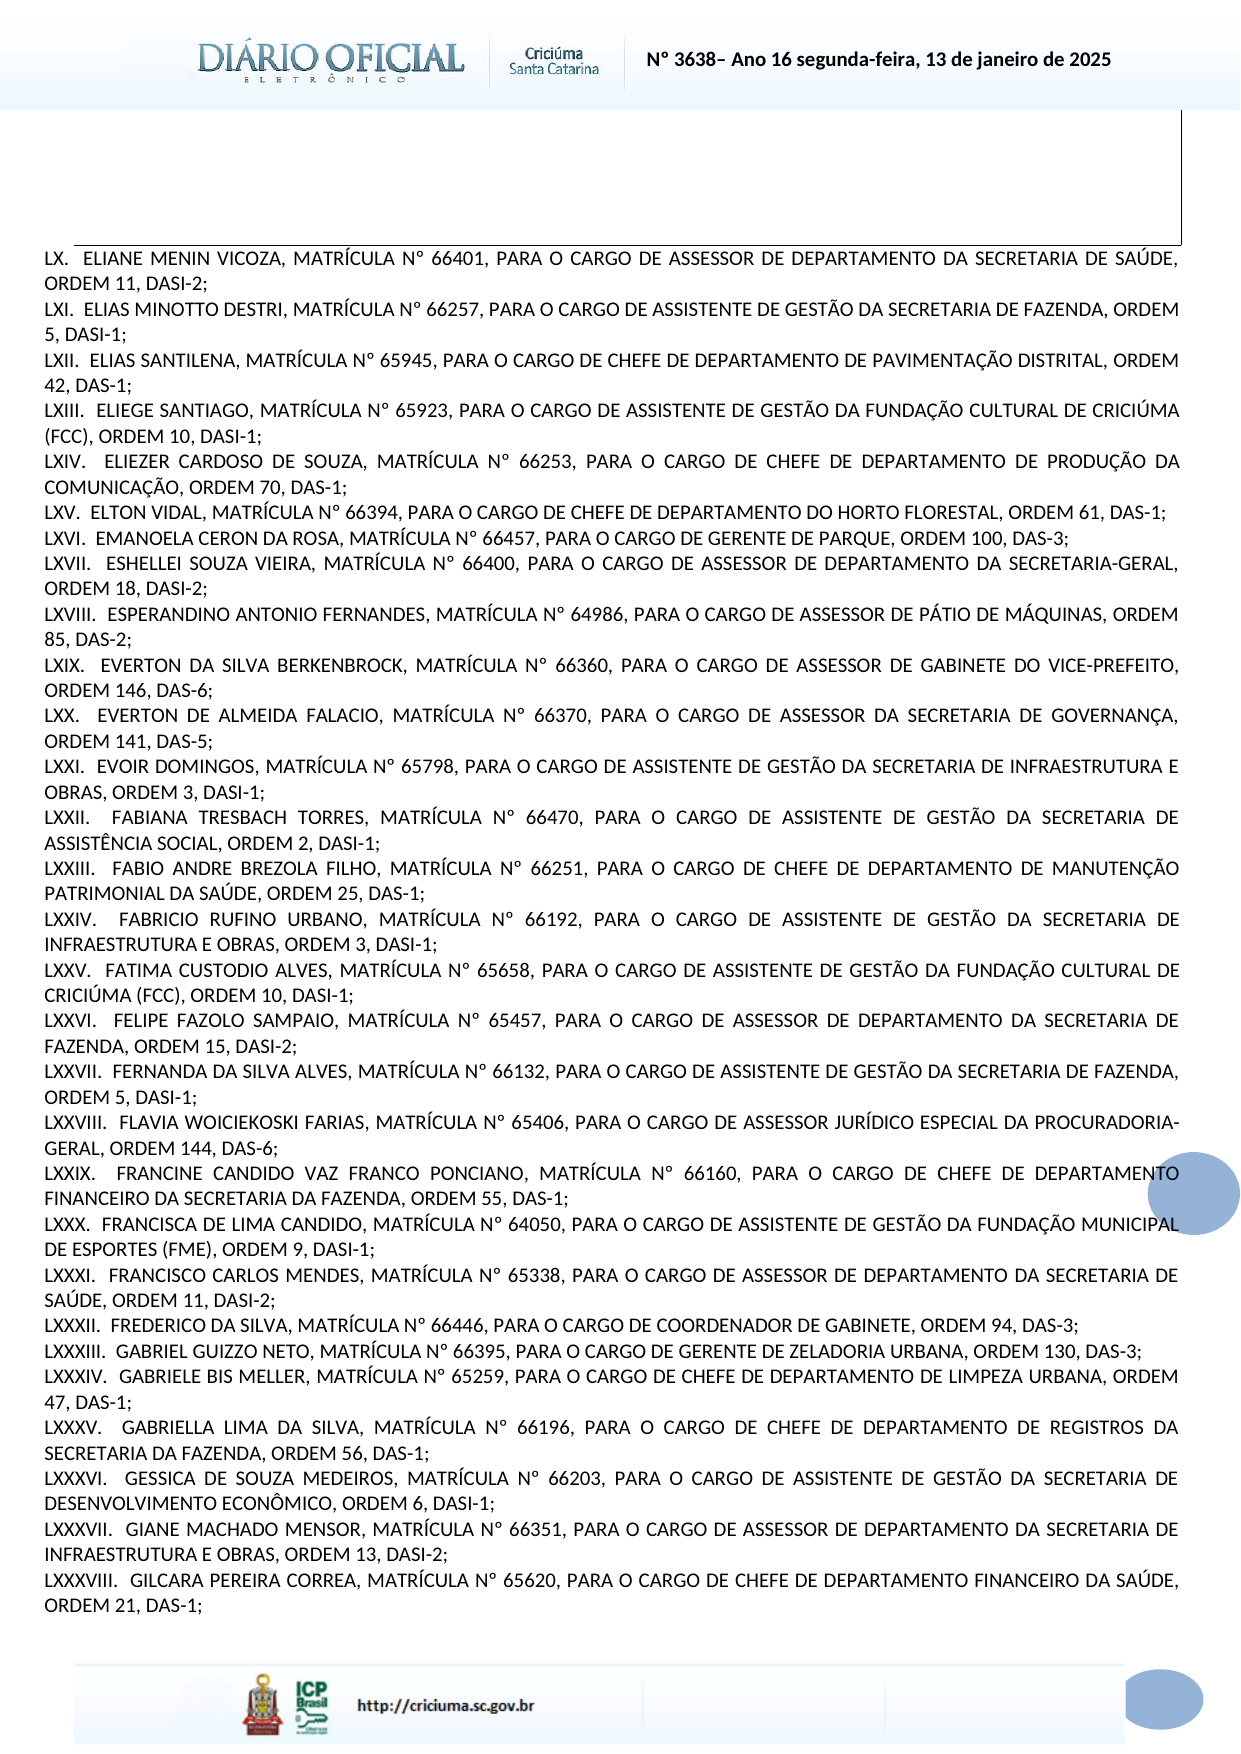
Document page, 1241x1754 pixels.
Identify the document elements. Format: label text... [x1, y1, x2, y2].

text LXXXVIII. GILCARA PEREIRA CORREA, MATRÍCULA Nº 65620, PARA O CARGO DE CHEFE DE DEPARTAMENTO FINANCEIRO DA SAÚDE, ORDEM 21, DAS-1; [44, 1567, 1181, 1618]
text LXX. EVERTON DE ALMEIDA FALACIO, MATRÍCULA Nº 66370, PARA O CARGO DE ASSESSOR DA SECRETARIA DE GOVERNANÇA, ORDEM 141, DAS-5; [44, 703, 1181, 753]
text LXXVII. FERNANDA DA SILVA ALVES, MATRÍCULA Nº 66132, PARA O CARGO DE ASSISTENTE DE GESTÃO DA SECRETARIA DE FAZENDA, ORDEM 5, DASI-1; [44, 1058, 1181, 1109]
text LXXXIII. GABRIEL GUIZZO NETO, MATRÍCULA Nº 66395, PARA O CARGO DE GERENTE DE ZELADORIA URBANA, ORDEM 130, DAS-3; [44, 1338, 1181, 1363]
text LXXXI. FRANCISCO CARLOS MENDES, MATRÍCULA Nº 65338, PARA O CARGO DE ASSESSOR DE DEPARTAMENTO DA SECRETARIA DE SAÚDE, ORDEM 11, DASI-2; [44, 1262, 1181, 1313]
text LXV. ELTON VIDAL, MATRÍCULA Nº 66394, PARA O CARGO DE CHEFE DE DEPARTAMENTO DO HORTO FLORESTAL, ORDEM 61, DAS-1; [44, 499, 1181, 525]
text LXXVI. FELIPE FAZOLO SAMPAIO, MATRÍCULA Nº 65457, PARA O CARGO DE ASSESSOR DE DEPARTAMENTO DA SECRETARIA DE FAZENDA, ORDEM 15, DASI-2; [44, 1008, 1181, 1058]
text LXVI. EMANOELA CERON DA ROSA, MATRÍCULA Nº 66457, PARA O CARGO DE GERENTE DE PARQUE, ORDEM 100, DAS-3; [44, 525, 1181, 550]
text LXVII. ESHELLEI SOUZA VIEIRA, MATRÍCULA Nº 66400, PARA O CARGO DE ASSESSOR DE DEPARTAMENTO DA SECRETARIA-GERAL, ORDEM 18, DASI-2; [44, 550, 1181, 601]
text LXXXII. FREDERICO DA SILVA, MATRÍCULA Nº 66446, PARA O CARGO DE COORDENADOR DE GABINETE, ORDEM 94, DAS-3; [44, 1313, 1181, 1338]
text LXXV. FATIMA CUSTODIO ALVES, MATRÍCULA Nº 65658, PARA O CARGO DE ASSISTENTE DE GESTÃO DA FUNDAÇÃO CULTURAL DE CRICIÚMA (FCC), ORDEM 10, DASI-1; [44, 957, 1181, 1008]
text LXXIV. FABRICIO RUFINO URBANO, MATRÍCULA Nº 66192, PARA O CARGO DE ASSISTENTE DE GESTÃO DA SECRETARIA DE INFRAESTRUTURA E OBRAS, ORDEM 3, DASI-1; [44, 906, 1181, 957]
text LXXI. EVOIR DOMINGOS, MATRÍCULA Nº 65798, PARA O CARGO DE ASSISTENTE DE GESTÃO DA SECRETARIA DE INFRAESTRUTURA E OBRAS, ORDEM 3, DASI-1; [44, 753, 1181, 804]
text LXXIII. FABIO ANDRE BREZOLA FILHO, MATRÍCULA Nº 66251, PARA O CARGO DE CHEFE DE DEPARTAMENTO DE MANUTENÇÃO PATRIMONIAL DA SAÚDE, ORDEM 25, DAS-1; [44, 855, 1181, 906]
text LXIX. EVERTON DA SILVA BERKENBROCK, MATRÍCULA Nº 66360, PARA O CARGO DE ASSESSOR DE GABINETE DO VICE-PREFEITO, ORDEM 146, DAS-6; [44, 652, 1181, 703]
text LXXXVI. GESSICA DE SOUZA MEDEIROS, MATRÍCULA Nº 66203, PARA O CARGO DE ASSISTENTE DE GESTÃO DA SECRETARIA DE DESENVOLVIMENTO ECONÔMICO, ORDEM 6, DASI-1; [44, 1465, 1181, 1516]
text LXXVIII. FLAVIA WOICIEKOSKI FARIAS, MATRÍCULA Nº 65406, PARA O CARGO DE ASSESSOR JURÍDICO ESPECIAL DA PROCURADORIA-GERAL, ORDEM 144, DAS-6; [44, 1109, 1181, 1160]
text LX. ELIANE MENIN VICOZA, MATRÍCULA Nº 66401, PARA O CARGO DE ASSESSOR DE DEPARTAMENTO DA SECRETARIA DE SAÚDE, ORDEM 11, DASI-2; [44, 245, 1181, 296]
text LXI. ELIAS MINOTTO DESTRI, MATRÍCULA Nº 66257, PARA O CARGO DE ASSISTENTE DE GESTÃO DA SECRETARIA DE FAZENDA, ORDEM 5, DASI-1; [44, 296, 1181, 347]
text LXIII. ELIEGE SANTIAGO, MATRÍCULA Nº 65923, PARA O CARGO DE ASSISTENTE DE GESTÃO DA FUNDAÇÃO CULTURAL DE CRICIÚMA (FCC), ORDEM 10, DASI-1; [44, 398, 1181, 448]
text LXVIII. ESPERANDINO ANTONIO FERNANDES, MATRÍCULA Nº 64986, PARA O CARGO DE ASSESSOR DE PÁTIO DE MÁQUINAS, ORDEM 85, DAS-2; [44, 601, 1181, 652]
text LXXIX. FRANCINE CANDIDO VAZ FRANCO PONCIANO, MATRÍCULA Nº 66160, PARA O CARGO DE CHEFE DE DEPARTAMENTO FINANCEIRO DA SECRETARIA DA FAZENDA, ORDEM 55, DAS-1; [44, 1160, 1165, 1211]
text LXII. ELIAS SANTILENA, MATRÍCULA Nº 65945, PARA O CARGO DE CHEFE DE DEPARTAMENTO DE PAVIMENTAÇÃO DISTRITAL, ORDEM 42, DAS-1; [44, 347, 1181, 398]
text LXXXV. GABRIELLA LIMA DA SILVA, MATRÍCULA Nº 66196, PARA O CARGO DE CHEFE DE DEPARTAMENTO DE REGISTROS DA SECRETARIA DA FAZENDA, ORDEM 56, DAS-1; [44, 1414, 1181, 1465]
text LXIV. ELIEZER CARDOSO DE SOUZA, MATRÍCULA Nº 66253, PARA O CARGO DE CHEFE DE DEPARTAMENTO DE PRODUÇÃO DA COMUNICAÇÃO, ORDEM 70, DAS-1; [44, 448, 1181, 499]
text LXXII. FABIANA TRESBACH TORRES, MATRÍCULA Nº 66470, PARA O CARGO DE ASSISTENTE DE GESTÃO DA SECRETARIA DE ASSISTÊNCIA SOCIAL, ORDEM 2, DASI-1; [44, 804, 1181, 855]
text LXXX. FRANCISCA DE LIMA CANDIDO, MATRÍCULA Nº 64050, PARA O CARGO DE ASSISTENTE DE GESTÃO DA FUNDAÇÃO MUNICIPAL DE ESPORTES (FME), ORDEM 9, DASI-1; [44, 1211, 1181, 1262]
text LXXXIV. GABRIELE BIS MELLER, MATRÍCULA Nº 65259, PARA O CARGO DE CHEFE DE DEPARTAMENTO DE LIMPEZA URBANA, ORDEM 47, DAS-1; [44, 1363, 1181, 1414]
text LXXXVII. GIANE MACHADO MENSOR, MATRÍCULA Nº 66351, PARA O CARGO DE ASSESSOR DE DEPARTAMENTO DA SECRETARIA DE INFRAESTRUTURA E OBRAS, ORDEM 13, DASI-2; [44, 1516, 1181, 1567]
